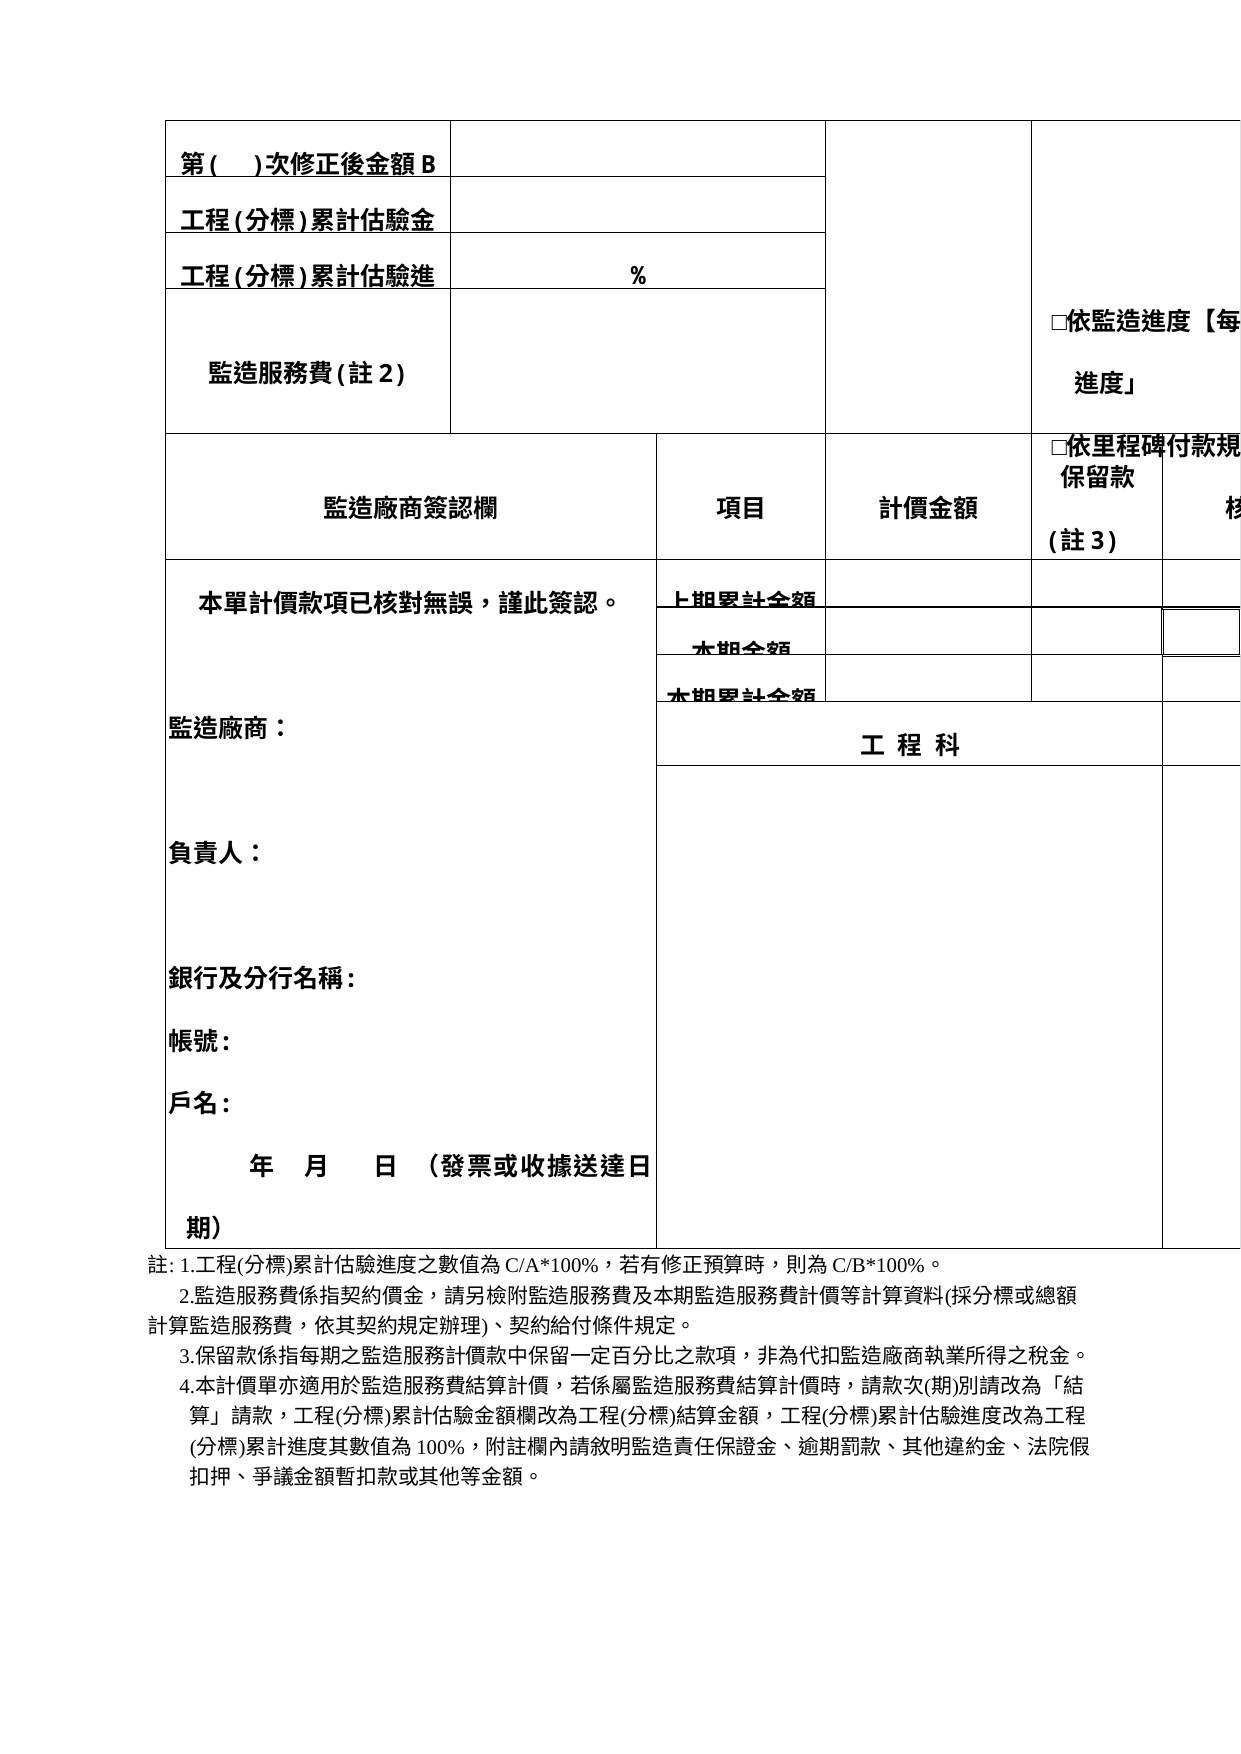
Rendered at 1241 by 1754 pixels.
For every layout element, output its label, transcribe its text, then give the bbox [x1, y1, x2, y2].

table_cell [826, 121, 1031, 433]
table_cell 第( )次修正後金額B [166, 121, 450, 176]
table_cell 核發金額 [1163, 434, 1240, 559]
table_cell [451, 121, 825, 176]
table_cell 保留款 (註3) [1032, 434, 1162, 559]
table_cell 監造服務費(註2) [166, 289, 450, 433]
table_cell [451, 177, 825, 232]
table_cell □依工程估驗進度每【10%】請款 □依工程估驗進度【每月】請款【90％】「監造服務費*當期工程施工估驗進度」 □依監造進度【每月】請款【90％】「監造服務費*當期監造進度」 □依里程碑付款規定;本期【累計】為 % □增加監造服務期間之監造服務費 □其他： [1032, 121, 1240, 433]
table_cell [657, 766, 1162, 1248]
table_cell [826, 608, 1031, 654]
text 註: 1.工程(分標)累計估驗進度之數值為C/A*100%，若有修正預算時，則為C/B*100%。 [148, 1249, 1092, 1279]
table_cell 本單計價款項已核對無誤，謹此簽認。 監造廠商： 負責人： 銀行及分行名稱: 帳號: 戶名: 年 月 日 （發票或收據送達日期） [166, 560, 656, 1248]
table_cell [1163, 657, 1240, 701]
text 4.本計價單亦適用於監造服務費結算計價，若係屬監造服務費結算計價時，請款次(期)別請改為「結算」請款，工程(分標)累計估驗金額欄改為工程(分標)結算金額，工程(分標)累計估驗進度改為工程(分標)累計進度其數值為100%，附註欄內請敘明監造責任保證金、逾期罰款、其他違約金、法院假扣押、爭議金額暫扣款或其他等金額。 [179, 1369, 1092, 1490]
table_cell 工 程 科 [657, 702, 1162, 764]
table_cell [826, 655, 1031, 701]
table_cell [1163, 560, 1240, 606]
text 2.監造服務費係指契約價金，請另檢附監造服務費及本期監造服務費計價等計算資料(採分標或總額計算監造服務費，依其契約規定辦理)、契約給付條件規定。 [148, 1279, 1092, 1339]
text 3.保留款係指每期之監造服務計價款中保留一定百分比之款項，非為代扣監造廠商執業所得之稅金。 [179, 1339, 1092, 1369]
table_cell [1032, 560, 1162, 606]
table_cell 項目 [657, 434, 825, 559]
table_cell [1163, 766, 1240, 1248]
table_cell [826, 560, 1031, 606]
table_cell 本期金額 [657, 608, 825, 654]
table_cell [1032, 655, 1162, 701]
table_cell [1032, 608, 1161, 654]
table_cell 局長或授權人員 [1163, 702, 1240, 764]
table_cell [451, 289, 825, 433]
table_cell 計價金額 [826, 434, 1031, 559]
table_cell 工程(分標)累計估驗進度(註1) [166, 233, 450, 288]
table_cell 本期累計金額 [657, 655, 825, 701]
table_cell 監造廠商簽認欄 [166, 434, 656, 559]
table_cell 上期累計金額 [657, 560, 825, 606]
table_cell 工程(分標)累計估驗金額C [166, 177, 450, 232]
table_cell [1164, 610, 1239, 654]
table_cell % [451, 233, 825, 288]
